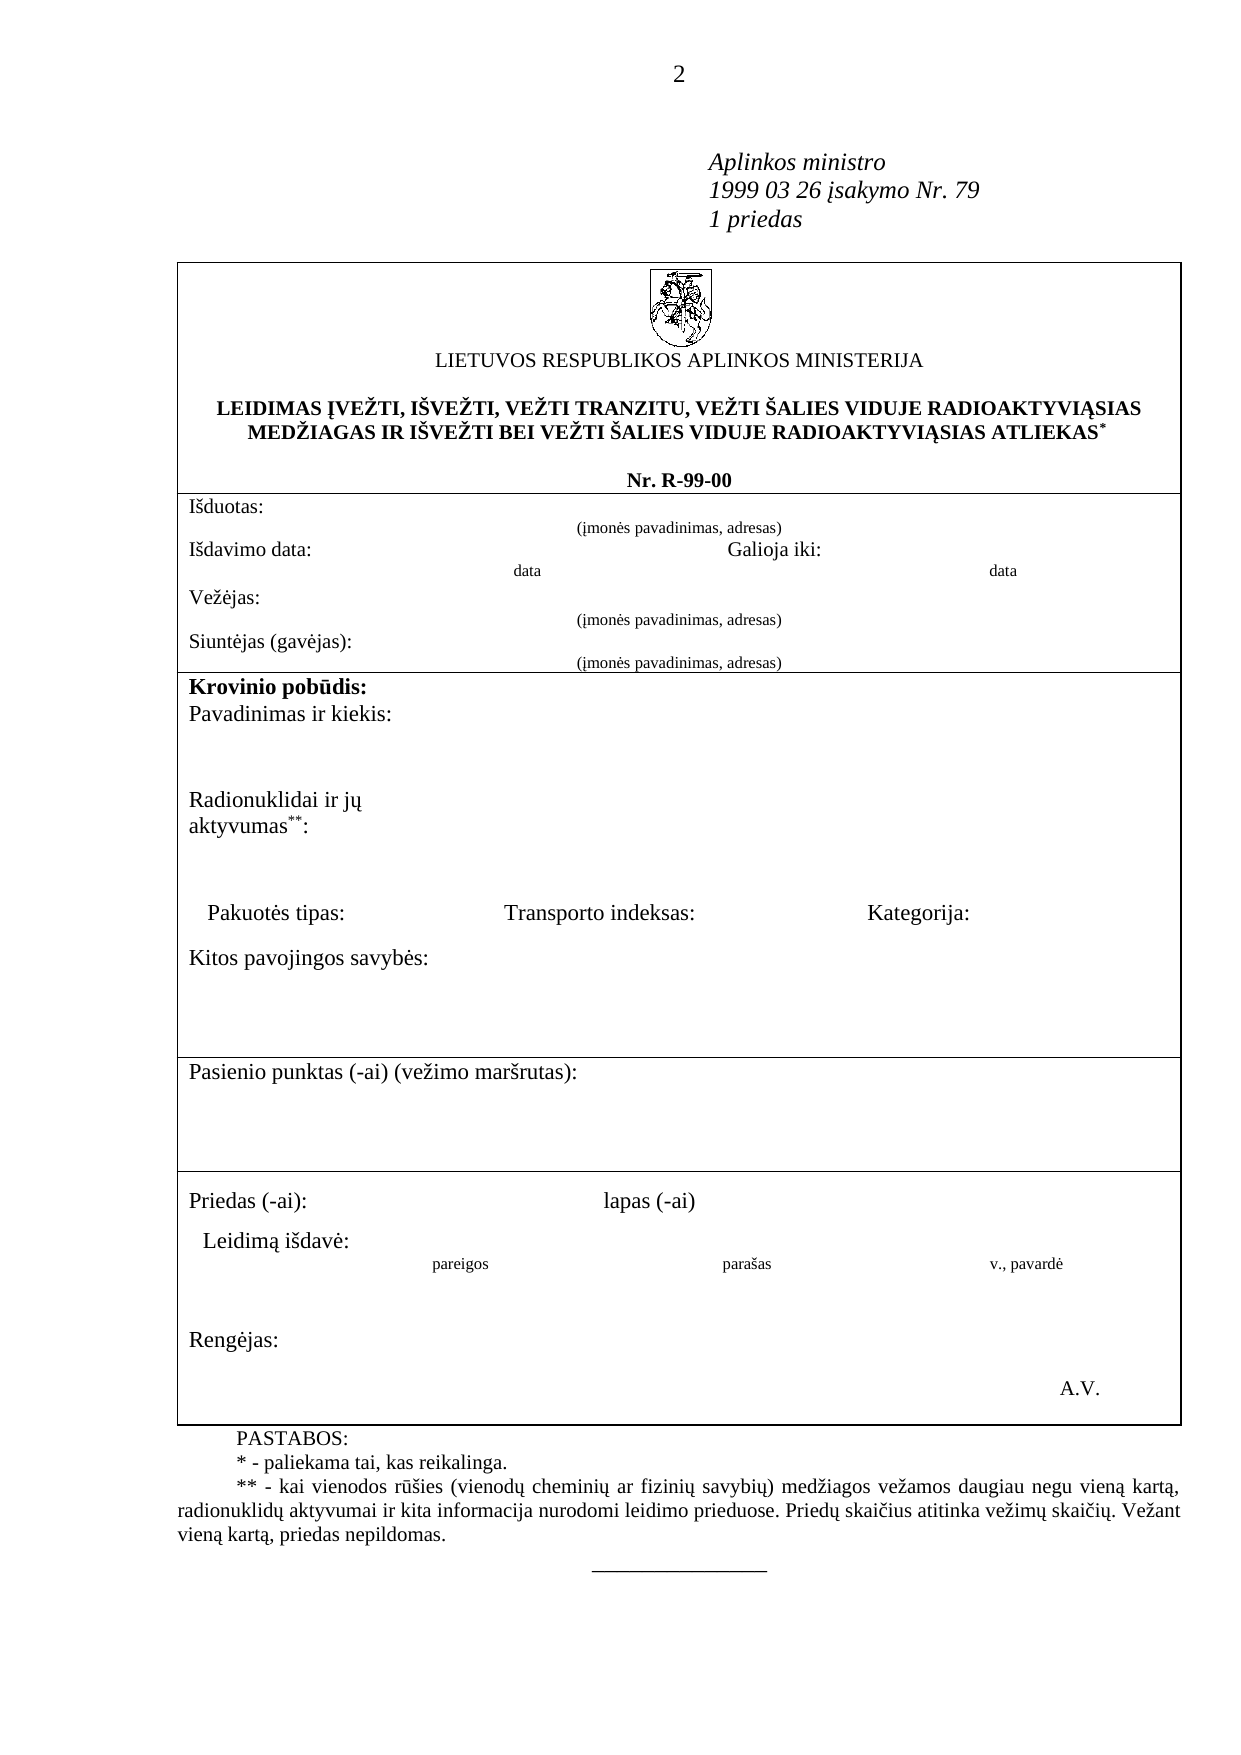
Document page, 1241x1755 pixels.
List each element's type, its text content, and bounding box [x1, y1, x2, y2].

table_cell Rengėjas: [178, 1326, 313, 1352]
table_cell [178, 1400, 546, 1424]
table_cell [178, 1273, 375, 1299]
table_cell [375, 1299, 546, 1326]
table_cell [871, 1299, 918, 1326]
table_cell [1135, 1228, 1180, 1254]
table_cell [178, 726, 204, 740]
table_cell [205, 740, 1135, 767]
table_cell [1135, 970, 1180, 997]
table_cell [178, 1254, 375, 1273]
table_cell [546, 1400, 978, 1424]
table_cell [1135, 786, 1180, 839]
table_cell [546, 1228, 623, 1254]
table_cell v., pavardė [918, 1254, 1135, 1273]
table_cell [1135, 1152, 1180, 1171]
table_cell (įmonės pavadinimas, adresas) [178, 518, 1180, 537]
table_cell [623, 1273, 871, 1299]
table_cell [178, 740, 204, 767]
table_cell [344, 1187, 375, 1213]
table_cell (įmonės pavadinimas, adresas) [178, 653, 1180, 672]
table_cell [1058, 1187, 1180, 1213]
table_cell [375, 899, 483, 925]
table_cell [178, 1299, 375, 1326]
table_cell parašas [623, 1254, 871, 1273]
table_cell Galioja iki: [716, 537, 871, 561]
table_cell A.V. [979, 1376, 1180, 1400]
table_cell [884, 925, 1049, 944]
table_cell [375, 1152, 555, 1171]
table_cell [1135, 740, 1180, 767]
table_cell [1135, 839, 1180, 853]
table_cell [716, 879, 856, 898]
table_cell [871, 1254, 918, 1273]
table_cell [1135, 1011, 1180, 1037]
table_cell [546, 1273, 623, 1299]
table_cell [1135, 767, 1180, 786]
table_cell [1135, 1254, 1180, 1273]
table_cell [205, 1011, 1135, 1037]
table_cell [1135, 494, 1180, 518]
table_cell [178, 970, 204, 997]
table_cell [313, 1326, 546, 1352]
table_cell [1135, 997, 1180, 1011]
table_cell [884, 1058, 1049, 1084]
table_cell [546, 1187, 592, 1213]
table_cell [437, 700, 1135, 726]
table_cell [555, 925, 716, 944]
table_cell [979, 1352, 1180, 1376]
table_cell [1049, 1152, 1135, 1171]
table_cell [178, 1152, 375, 1171]
table_cell data [178, 561, 871, 585]
table_cell [918, 1299, 1135, 1326]
table_cell Priedas (-ai): [178, 1187, 344, 1213]
table_cell [1135, 1273, 1180, 1299]
table_cell [1049, 1172, 1135, 1187]
table_cell [1049, 1038, 1135, 1057]
table_cell [995, 879, 1135, 898]
table_cell [375, 925, 555, 944]
table_cell [1049, 944, 1135, 970]
table_cell [1135, 1111, 1180, 1125]
table_cell [178, 1011, 204, 1037]
table_cell [720, 1213, 884, 1227]
table_cell Išdavimo data: [178, 537, 375, 561]
table_cell [205, 839, 1135, 853]
table_cell [871, 1273, 918, 1299]
table_cell [178, 1352, 546, 1376]
table_cell [884, 1172, 1049, 1187]
table_cell [1135, 879, 1180, 898]
table_cell [205, 1085, 1135, 1111]
table_cell data [871, 561, 1135, 585]
table_cell [375, 629, 1135, 653]
table_cell [716, 925, 884, 944]
table_cell [205, 1125, 1135, 1152]
table_cell [720, 1172, 884, 1187]
table_cell [546, 1213, 719, 1227]
text 1999 03 26 įsakymo Nr. 79 [177, 176, 1181, 204]
table_cell [1135, 1038, 1180, 1057]
table_cell [720, 1038, 884, 1057]
table_cell Kitos pavojingos savybės: [178, 944, 716, 970]
table_cell [871, 537, 1135, 561]
table_cell [484, 879, 716, 898]
table_cell [555, 1172, 719, 1187]
table_cell Pakuotės tipas: [178, 899, 375, 925]
table_cell [918, 1228, 1135, 1254]
table_cell [375, 494, 1135, 518]
table_cell [623, 1228, 871, 1254]
table_cell [546, 1376, 978, 1400]
table_cell (įmonės pavadinimas, adresas) [178, 609, 1180, 628]
table_cell [1135, 853, 1180, 879]
table_header lietuvos respublikos Aplinkos ministerija LEIDIMAS ĮVEŽTI, IŠVEŽTI, VEŽTI TRANZITU, VEŽTI ŠALIES VIDUJE RADIOAKTYVIĄSIAS MEDŽIAGAS IR IŠVEŽTI BEI VEŽTI ŠALIES VIDUJE RADIOAKTYVIĄSIAS ATLIEKAS* Nr. R-99-00 [178, 263, 1180, 492]
table_cell [375, 879, 483, 898]
table_cell [375, 585, 1135, 609]
table_cell [995, 899, 1135, 925]
table_cell [555, 1152, 719, 1171]
table_cell [1135, 1058, 1180, 1084]
table_cell Transporto indeksas: [484, 899, 716, 925]
table_cell [178, 767, 437, 786]
table_cell [546, 1352, 978, 1376]
table_cell [1135, 561, 1180, 585]
table_cell [720, 1152, 884, 1171]
table_cell [375, 1213, 546, 1227]
table_cell [205, 726, 1135, 740]
table_cell [716, 899, 856, 925]
table_cell Krovinio pobūdis: [178, 673, 1180, 700]
table_cell [884, 1152, 1049, 1171]
table_cell [623, 1299, 871, 1326]
table_cell Siuntėjas (gavėjas): [178, 629, 375, 653]
table_cell [178, 853, 204, 879]
table_cell [1135, 1299, 1180, 1326]
table_cell [820, 1187, 1057, 1213]
table_cell [178, 1085, 204, 1111]
table_cell [1135, 899, 1180, 925]
table_cell [178, 1213, 375, 1227]
text * - paliekama tai, kas reikalinga. [177, 1450, 1181, 1474]
table_cell [918, 1273, 1135, 1299]
table_cell [1135, 537, 1180, 561]
table_cell [1135, 944, 1180, 970]
table_cell [205, 853, 1135, 879]
table_cell Išduotas: [178, 494, 375, 518]
table_cell lapas (-ai) [592, 1187, 819, 1213]
text 1 priedas [177, 204, 1181, 233]
table_cell [178, 1376, 546, 1400]
table_cell [546, 1326, 1180, 1352]
table_cell [1049, 1058, 1135, 1084]
table_cell [884, 1038, 1049, 1057]
table_cell [884, 944, 1049, 970]
table_cell [546, 1299, 623, 1326]
table_cell [437, 786, 1135, 839]
table_cell [884, 1213, 1049, 1227]
table_cell [979, 1400, 1180, 1424]
text ** - kai vienodos rūšies (vienodų cheminių ar fizinių savybių) medžiagos vežamos daugiau negu vieną kartą, radionuklidų aktyvumai ir kita informacija nurodomi leidimo prieduose. Priedų skaičius atitinka vežimų skaičių. Vežant vieną kartą, priedas nepildomas. [177, 1474, 1181, 1546]
table_cell [871, 1228, 918, 1254]
text ______________ [177, 1546, 1181, 1575]
table_cell [1049, 925, 1135, 944]
table_cell Pavadinimas ir kiekis: [178, 700, 437, 726]
table_cell [1049, 1213, 1135, 1227]
table_cell [178, 1038, 719, 1057]
table_cell Vežėjas: [178, 585, 375, 609]
table_cell [178, 925, 375, 944]
table_cell Radionuklidai ir jų aktyvumas**: [178, 786, 437, 839]
table_cell [856, 879, 995, 898]
table_cell [375, 1228, 546, 1254]
table_cell [1135, 1085, 1180, 1111]
table_cell [205, 970, 1135, 997]
table_cell [1135, 585, 1180, 609]
text PASTABOS: [177, 1426, 1181, 1450]
table_cell Leidimą išdavė: [178, 1228, 375, 1254]
table_cell [1135, 1125, 1180, 1152]
table_cell [1135, 726, 1180, 740]
table_cell [178, 1111, 204, 1125]
table_cell [720, 1058, 884, 1084]
table_cell pareigos [375, 1254, 546, 1273]
table_cell [546, 1254, 623, 1273]
table_cell [178, 997, 204, 1011]
table_cell [437, 767, 1135, 786]
table_cell [178, 1172, 375, 1187]
table_cell [178, 879, 375, 898]
table_cell [205, 997, 1135, 1011]
table_cell [1135, 1172, 1180, 1187]
table_cell [375, 537, 716, 561]
table_cell [178, 839, 204, 853]
table_cell Kategorija: [856, 899, 995, 925]
table_cell [375, 1273, 546, 1299]
text Aplinkos ministro [177, 147, 1181, 176]
table_cell [1135, 700, 1180, 726]
table_cell [178, 1125, 204, 1152]
table_cell [1135, 1213, 1180, 1227]
table_cell [1135, 629, 1180, 653]
table_cell [205, 1111, 1135, 1125]
table_cell [375, 1187, 546, 1213]
table_cell Pasienio punktas (-ai) (vežimo maršrutas): [178, 1058, 719, 1084]
table_cell [1135, 925, 1180, 944]
table_cell [716, 944, 884, 970]
table_cell [375, 1172, 555, 1187]
